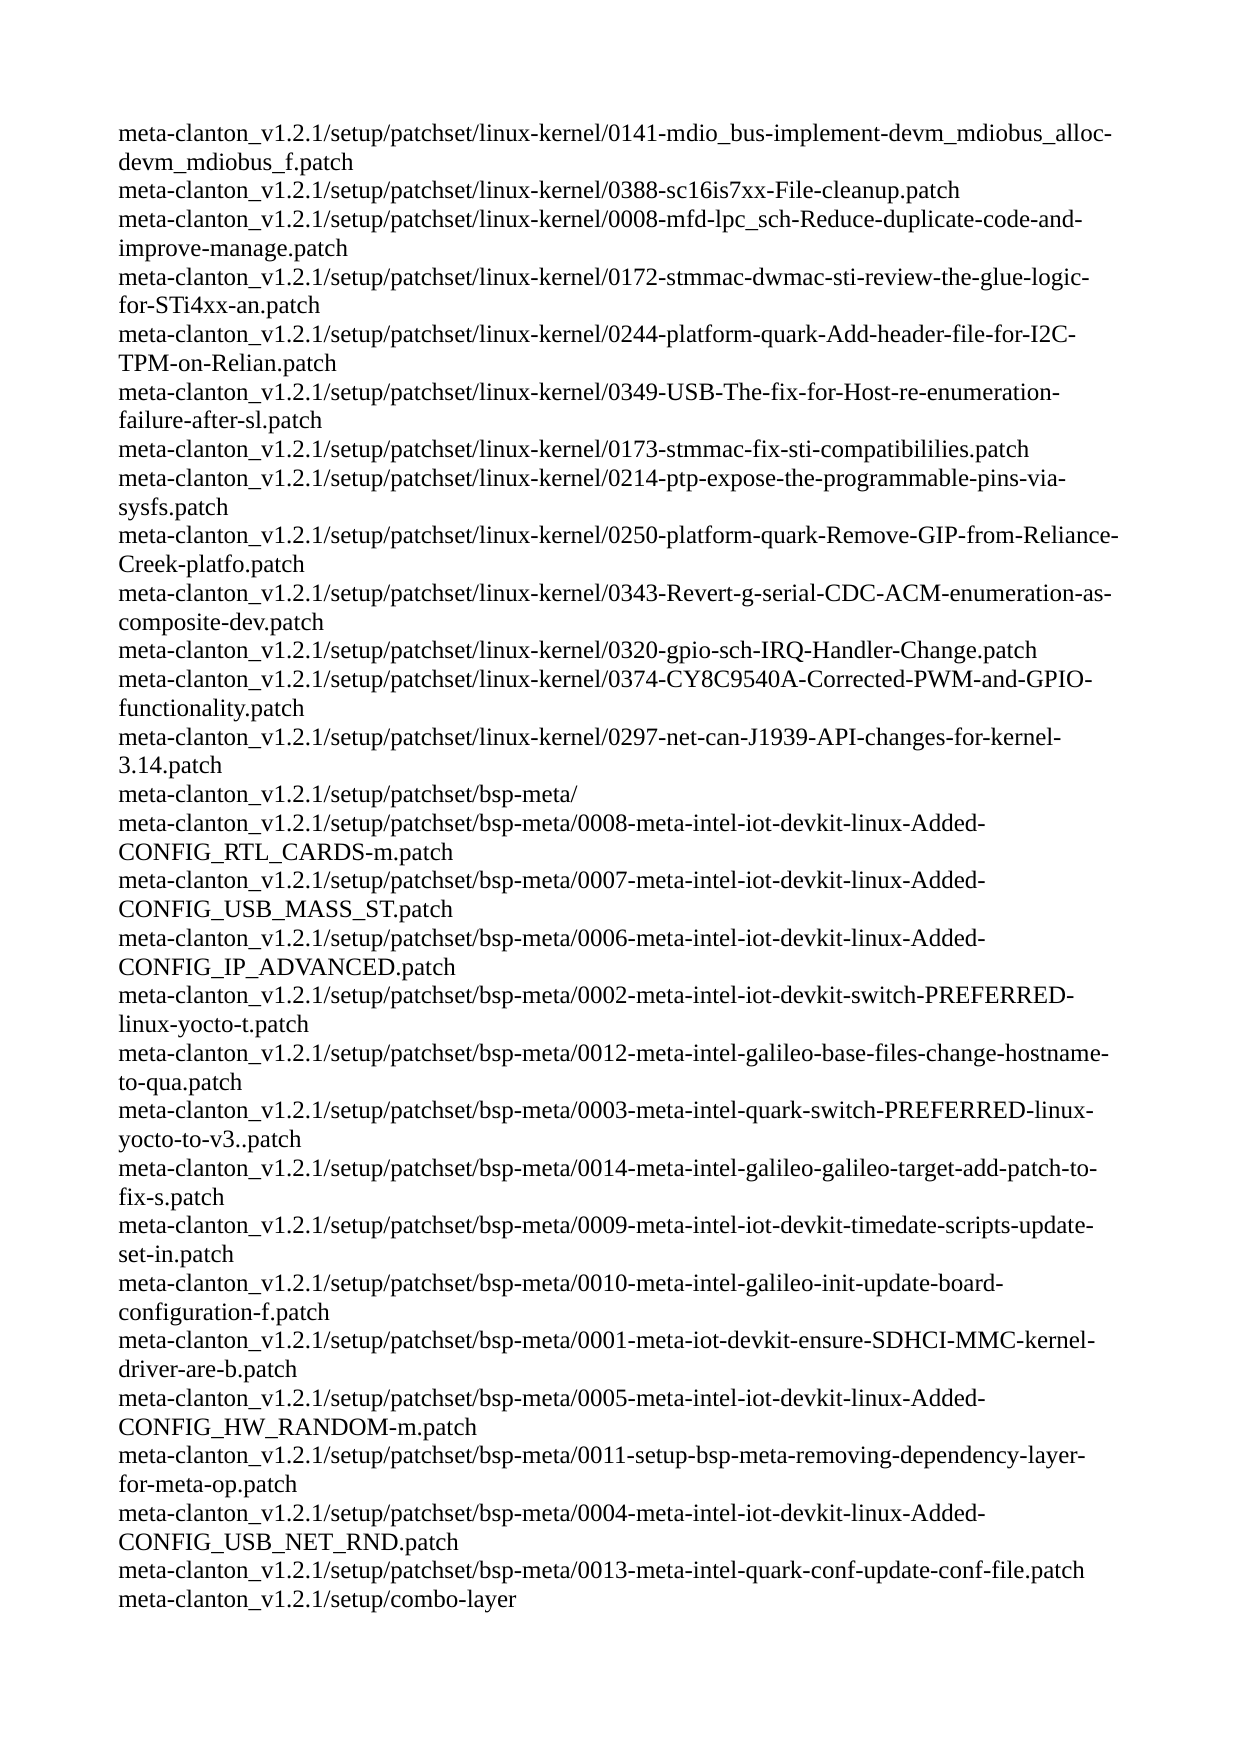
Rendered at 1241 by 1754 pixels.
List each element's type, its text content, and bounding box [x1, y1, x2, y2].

text meta-clanton_v1.2.1/setup/patchset/bsp-meta/0009-meta-intel-iot-devkit-timedate-scripts-update-set-in.patch [118, 1211, 1122, 1268]
text meta-clanton_v1.2.1/setup/patchset/linux-kernel/0172-stmmac-dwmac-sti-review-the-glue-logic-for-STi4xx-an.patch [118, 262, 1122, 319]
text meta-clanton_v1.2.1/setup/patchset/bsp-meta/0002-meta-intel-iot-devkit-switch-PREFERRED-linux-yocto-t.patch [118, 981, 1122, 1038]
text meta-clanton_v1.2.1/setup/patchset/bsp-meta/0012-meta-intel-galileo-base-files-change-hostname-to-qua.patch [118, 1038, 1122, 1096]
text meta-clanton_v1.2.1/setup/patchset/linux-kernel/0250-platform-quark-Remove-GIP-from-Reliance-Creek-platfo.patch [118, 521, 1122, 578]
text meta-clanton_v1.2.1/setup/patchset/bsp-meta/0005-meta-intel-iot-devkit-linux-Added-CONFIG_HW_RANDOM-m.patch [118, 1383, 1122, 1441]
text meta-clanton_v1.2.1/setup/patchset/linux-kernel/0388-sc16is7xx-File-cleanup.patch [118, 176, 1122, 204]
text meta-clanton_v1.2.1/setup/patchset/linux-kernel/0320-gpio-sch-IRQ-Handler-Change.patch [118, 636, 1122, 664]
text meta-clanton_v1.2.1/setup/patchset/linux-kernel/0349-USB-The-fix-for-Host-re-enumeration-failure-after-sl.patch [118, 377, 1122, 434]
text meta-clanton_v1.2.1/setup/patchset/bsp-meta/0010-meta-intel-galileo-init-update-board-configuration-f.patch [118, 1268, 1122, 1326]
text meta-clanton_v1.2.1/setup/patchset/bsp-meta/0001-meta-iot-devkit-ensure-SDHCI-MMC-kernel-driver-are-b.patch [118, 1326, 1122, 1383]
text meta-clanton_v1.2.1/setup/patchset/linux-kernel/0008-mfd-lpc_sch-Reduce-duplicate-code-and-improve-manage.patch [118, 204, 1122, 262]
text meta-clanton_v1.2.1/setup/patchset/linux-kernel/0297-net-can-J1939-API-changes-for-kernel-3.14.patch [118, 722, 1122, 779]
text meta-clanton_v1.2.1/setup/patchset/linux-kernel/0343-Revert-g-serial-CDC-ACM-enumeration-as-composite-dev.patch [118, 578, 1122, 636]
text meta-clanton_v1.2.1/setup/patchset/bsp-meta/0007-meta-intel-iot-devkit-linux-Added-CONFIG_USB_MASS_ST.patch [118, 866, 1122, 923]
text meta-clanton_v1.2.1/setup/patchset/bsp-meta/ [118, 779, 1122, 808]
text meta-clanton_v1.2.1/setup/patchset/linux-kernel/0173-stmmac-fix-sti-compatibililies.patch [118, 434, 1122, 463]
text meta-clanton_v1.2.1/setup/patchset/bsp-meta/0011-setup-bsp-meta-removing-dependency-layer-for-meta-op.patch [118, 1441, 1122, 1498]
text meta-clanton_v1.2.1/setup/patchset/linux-kernel/0141-mdio_bus-implement-devm_mdiobus_alloc-devm_mdiobus_f.patch [118, 118, 1122, 176]
text meta-clanton_v1.2.1/setup/patchset/linux-kernel/0244-platform-quark-Add-header-file-for-I2C-TPM-on-Relian.patch [118, 319, 1122, 377]
text meta-clanton_v1.2.1/setup/patchset/bsp-meta/0013-meta-intel-quark-conf-update-conf-file.patch [118, 1556, 1122, 1584]
text meta-clanton_v1.2.1/setup/patchset/bsp-meta/0004-meta-intel-iot-devkit-linux-Added-CONFIG_USB_NET_RND.patch [118, 1498, 1122, 1556]
text meta-clanton_v1.2.1/setup/patchset/linux-kernel/0374-CY8C9540A-Corrected-PWM-and-GPIO-functionality.patch [118, 664, 1122, 722]
text meta-clanton_v1.2.1/setup/patchset/bsp-meta/0006-meta-intel-iot-devkit-linux-Added-CONFIG_IP_ADVANCED.patch [118, 923, 1122, 981]
text meta-clanton_v1.2.1/setup/patchset/linux-kernel/0214-ptp-expose-the-programmable-pins-via-sysfs.patch [118, 463, 1122, 521]
text meta-clanton_v1.2.1/setup/patchset/bsp-meta/0014-meta-intel-galileo-galileo-target-add-patch-to-fix-s.patch [118, 1153, 1122, 1211]
text meta-clanton_v1.2.1/setup/patchset/bsp-meta/0008-meta-intel-iot-devkit-linux-Added-CONFIG_RTL_CARDS-m.patch [118, 808, 1122, 866]
text meta-clanton_v1.2.1/setup/combo-layer [118, 1584, 1122, 1613]
text meta-clanton_v1.2.1/setup/patchset/bsp-meta/0003-meta-intel-quark-switch-PREFERRED-linux-yocto-to-v3..patch [118, 1096, 1122, 1153]
